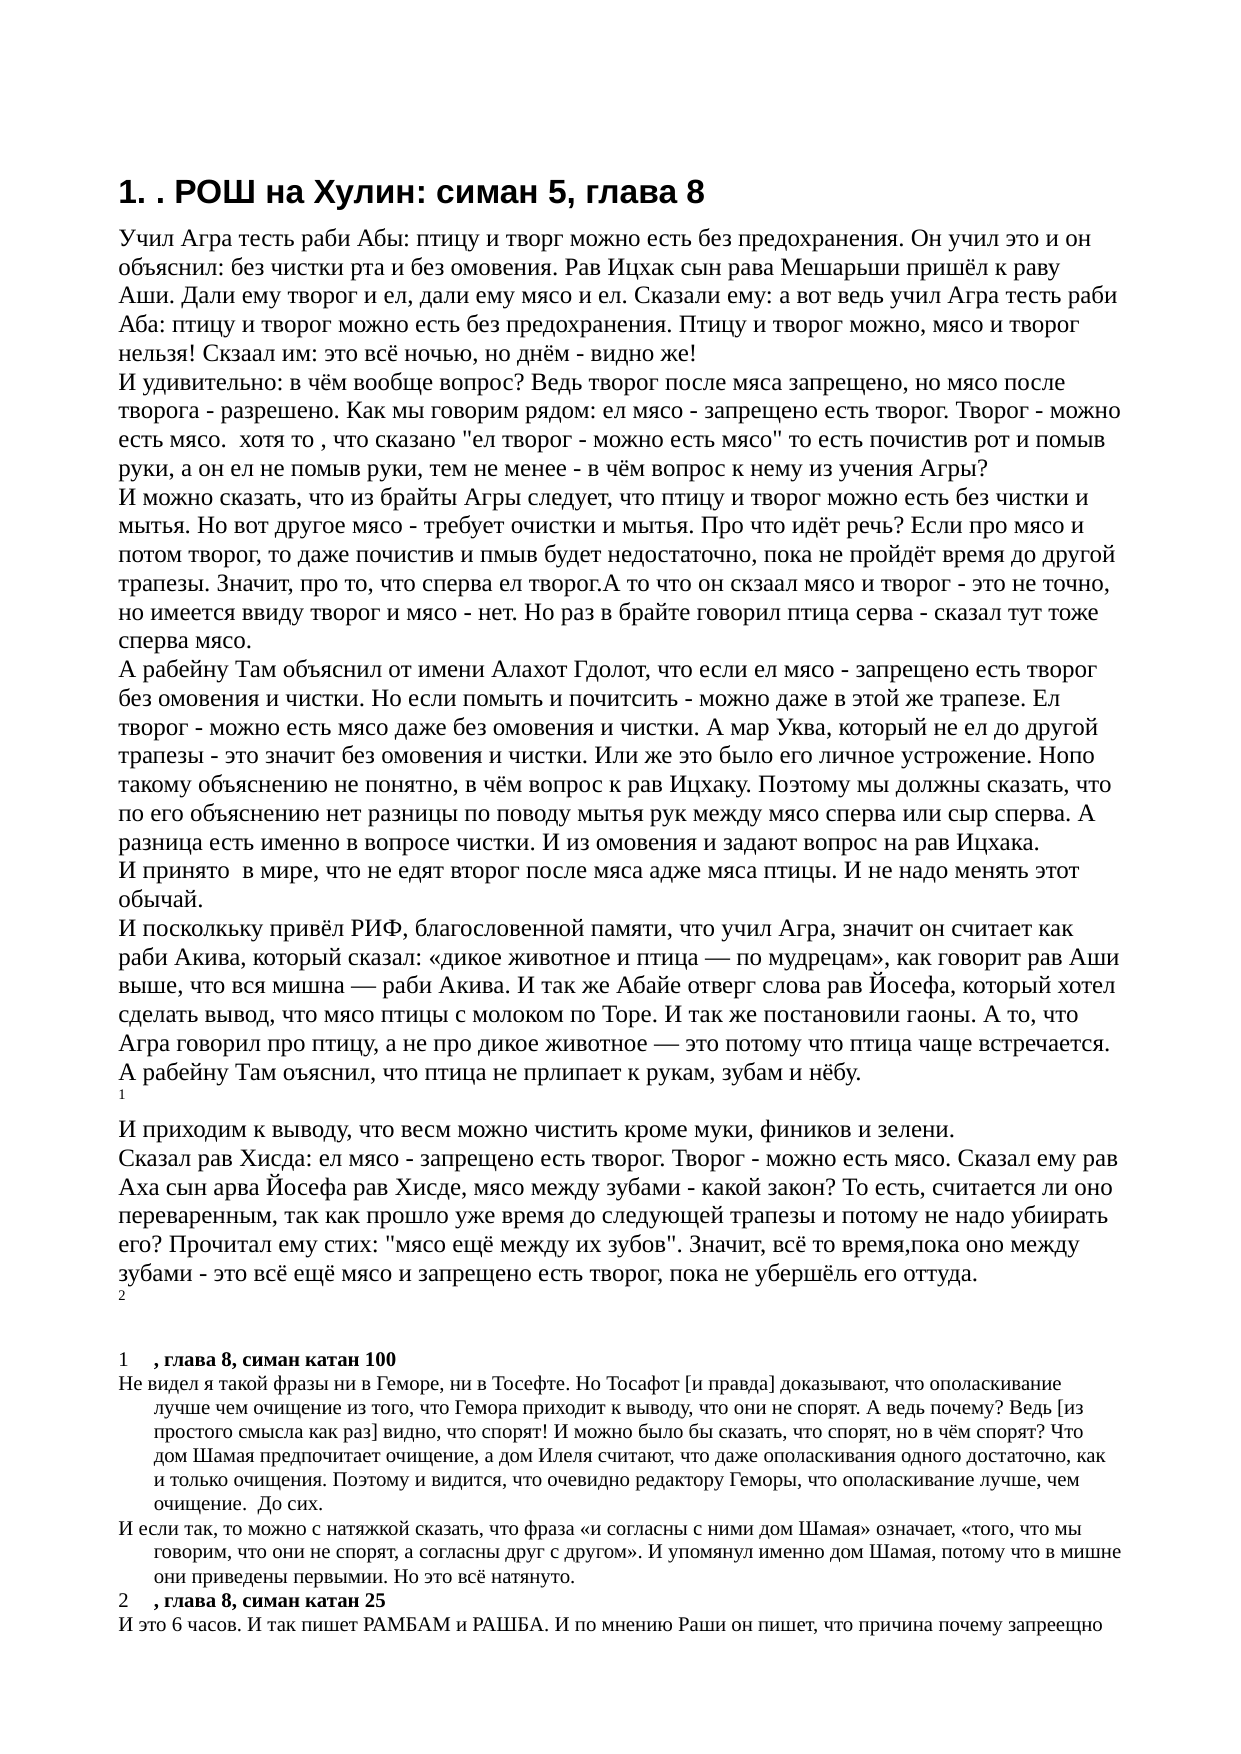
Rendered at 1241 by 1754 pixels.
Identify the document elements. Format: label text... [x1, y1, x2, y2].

text А рабейну Там объяснил от имени Алахот Гдолот, что если ел мясо - запрещено есть творог без омовения и чистки. Но если помыть и почитсить - можно даже в этой же трапезе. Ел творог - можно есть мясо даже без омовения и чистки. А мар Уква, который не ел до другой трапезы - это значит без омовения и чистки. Или же это было его личное устрожение. Нопо такому объяснению не понятно, в чём вопрос к рав Ицхаку. Поэтому мы должны сказать, что по его объяснению нет разницы по поводу мытья рук между мясо сперва или сыр сперва. А разница есть именно в вопросе чистки. И из омовения и задают вопрос на рав Ицхака. [118, 607, 1122, 808]
text , глава 8, симан катан 25 [118, 1612, 1122, 1636]
text Не видел я такой фразы ни в Геморе, ни в Тосефте. Но Тосафот [и правда] доказывают, что ополаскивание лучше чем очищение из того, что Гемора приходит к выводу, что они не спорят. А ведь почему? Ведь [из простого смысла как раз] видно, что спорят! И можно было бы сказать, что спорят, но в чём спорят? Что дом Шамая предпочитает очищение, а дом Илеля считают, что даже ополаскивания одного достаточно, как и только очищения. Поэтому и видится, что очевидно редактору Геморы, что ополаскивание лучше, чем очищение. До сих. [118, 1324, 1122, 1525]
text И можно сказать, что из брайты Агры следует, что птицу и творог можно есть без чистки и мытья. Но вот другое мясо - требует очистки и мытья. Про что идёт речь? Если про мясо и потом творог, то даже почистив и пмыв будет недостаточно, пока не пройдёт время до другой трапезы. Значит, про то, что сперва ел творог.А то что он скзаал мясо и творог - это не точно, но имеется ввиду творог и мясо - нет. Но раз в брайте говорил птица серва - сказал тут тоже сперва мясо. [118, 434, 1122, 607]
text , глава 8, симан катан 100 [118, 1300, 1122, 1324]
text Сказал рав Хисда: ел мясо - запрещено есть творог. Творог - можно есть мясо. Сказал ему рав Аха сын арва Йосефа рав Хисде, мясо между зубами - какой закон? То есть, считается ли оно переваренным, так как прошло уже время до следующей трапезы и потому не надо убиирать его? Прочитал ему стих: "мясо ещё между их зубов". Значит, всё то время,пока оно между зубами - это всё ещё мясо и запрещено есть творог, пока не убершёль его оттуда. [118, 1096, 1122, 1239]
text И если так, то можно с натяжкой сказать, что фраза «и согласны с ними дом Шамая» означает, «того, что мы говорим, что они не спорят, а согласны друг с другом». И упомянул именно дом Шамая, потому что в мишне они приведены первымии. Но это всё натянуто. [118, 1525, 1122, 1612]
text И посколкьку привёл РИФ, благословенной памяти, что учил Агра, значит он считает как раби Акива, который сказал: «дикое животное и птица — по мудрецам», как говорит рав Аши выше, что вся мишна — раби Акива. И так же Абайе отверг слова рав Йосефа, который хотел сделать вывод, что мясо птицы с молоком по Торе. И так же постановили гаоны. А то, что Агра говорил про птицу, а не про дикое животное — это потому что птица чаще встречается. А рабейну Там оъяснил, что птица не прлипает к рукам, зубам и нёбу. [118, 866, 1122, 1038]
text Учил Агра тесть раби Абы: птицу и творг можно есть без предохранения. Он учил это и он объяснил: без чистки рта и без омовения. Рав Ицхак сын рава Мешарьши пришёл к раву Аши. Дали ему творог и ел, дали ему мясо и ел. Сказали ему: а вот ведь учил Агра тесть раби Аба: птицу и творог можно есть без предохранения. Птицу и творог можно, мясо и творог нельзя! Скзаал им: это всё ночью, но днём - видно же! [118, 176, 1122, 319]
subtitle . РОШ на Хулин: симан 5, глава 8 [118, 147, 1122, 176]
text И приходим к выводу, что весм можно чистить кроме муки, фиников и зелени. [118, 1067, 1122, 1096]
text И принято в мире, что не едят второг после мяса адже мяса птицы. И не надо менять этот обычай. [118, 808, 1122, 866]
text И удивительно: в чём вообще вопрос? Ведь творог после мяса запрещено, но мясо после творога - разрешено. Как мы говорим рядом: ел мясо - запрещено есть творог. Творог - можно есть мясо. хотя то , что сказано "ел творог - можно есть мясо" то есть почистив рот и помыв руки, а он ел не помыв руки, тем не менее - в чём вопрос к нему из учения Агры? [118, 319, 1122, 434]
